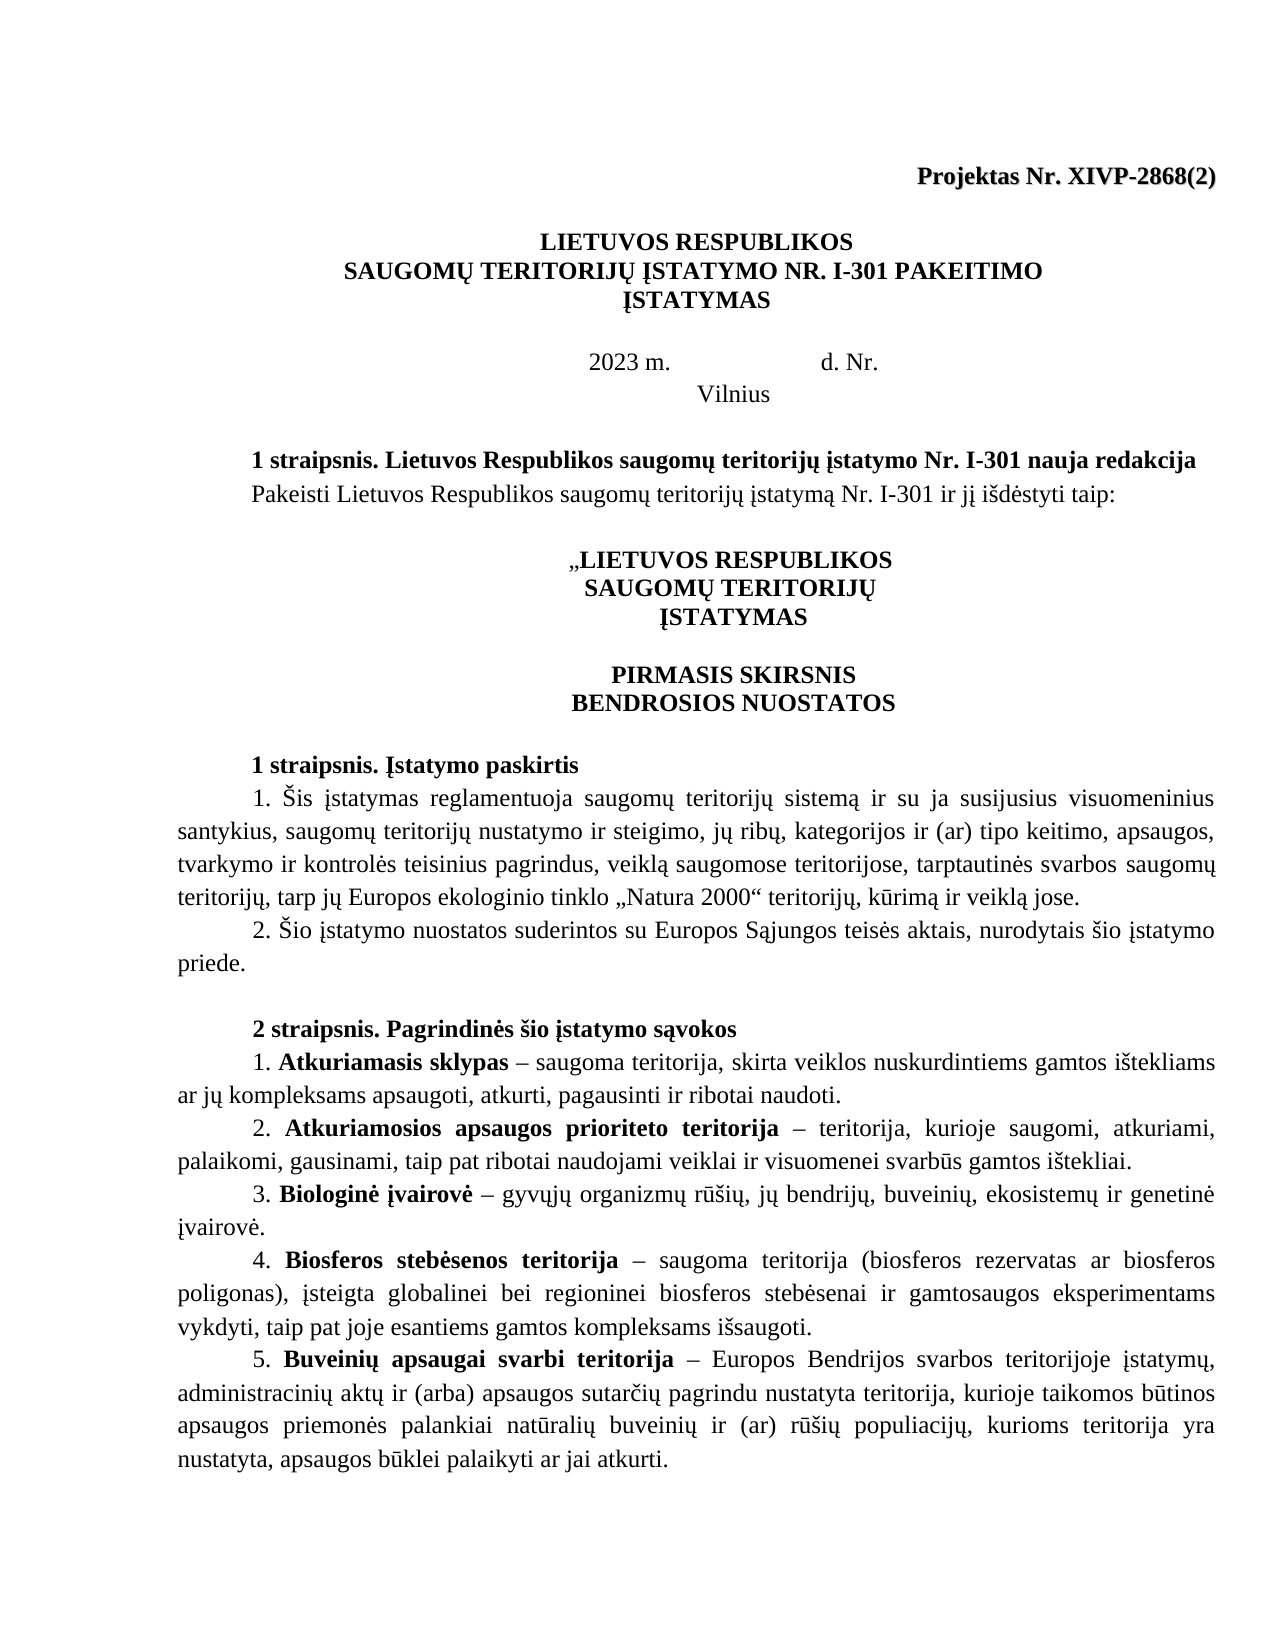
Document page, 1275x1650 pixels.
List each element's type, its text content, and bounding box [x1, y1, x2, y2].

text 1. Atkuriamasis sklypas – saugoma teritorija, skirta veiklos nuskurdintiems gamtos ištekliams ar jų kompleksams apsaugoti, atkurti, pagausinti ir ribotai naudoti. [177, 1047, 1216, 1109]
text Pakeisti Lietuvos Respublikos saugomų teritorijų įstatymą Nr. I-301 ir jį išdėstyti taip: [177, 479, 1216, 507]
text 1 straipsnis. Lietuvos Respublikos saugomų teritorijų įstatymo Nr. I-301 nauja redakcija [251, 446, 1216, 474]
text 3. Biologinė įvairovė – gyvųjų organizmų rūšių, jų bendrijų, buveinių, ekosistemų ir genetinė įvairovė. [177, 1179, 1216, 1241]
text PIRMASIS SKIRSNIS [177, 660, 1216, 688]
text 1 straipsnis. Įstatymo paskirtis [177, 750, 1216, 779]
text LIETUVOS RESPUBLIKOS [177, 227, 1216, 256]
text 1. Šis įstatymas reglamentuoja saugomų teritorijų sistemą ir su ja susijusius visuomeninius santykius, saugomų teritorijų nustatymo ir steigimo, jų ribų, kategorijos ir (ar) tipo keitimo, apsaugos, tvarkymo ir kontrolės teisinius pagrindus, veiklą saugomose teritorijose, tarptautinės svarbos saugomų teritorijų, tarp jų Europos ekologinio tinklo „Natura 2000“ teritorijų, kūrimą ir veiklą jose. [177, 783, 1216, 911]
text 5. Buveinių apsaugai svarbi teritorija – Europos Bendrijos svarbos teritorijoje įstatymų, administracinių aktų ir (arba) apsaugos sutarčių pagrindu nustatyta teritorija, kurioje taikomos būtinos apsaugos priemonės palankiai natūralių buveinių ir (ar) rūšių populiacijų, kurioms teritorija yra nustatyta, apsaugos būklei palaikyti ar jai atkurti. [177, 1344, 1216, 1472]
text ĮSTATYMAS [177, 285, 1216, 313]
text Vilnius [177, 379, 1216, 408]
text 2023 m. d. Nr. [177, 347, 1216, 375]
text SAUGOMŲ TERITORIJŲ [177, 573, 1216, 602]
text Projektas Nr. XIVP-2868(2) [177, 161, 1216, 190]
text 2. Atkuriamosios apsaugos prioriteto teritorija – teritorija, kurioje saugomi, atkuriami, palaikomi, gausinami, taip pat ribotai naudojami veiklai ir visuomenei svarbūs gamtos ištekliai. [177, 1113, 1216, 1175]
text 4. Biosferos stebėsenos teritorija – saugoma teritorija (biosferos rezervatas ar biosferos poligonas), įsteigta globalinei bei regioninei biosferos stebėsenai ir gamtosaugos eksperimentams vykdyti, taip pat joje esantiems gamtos kompleksams išsaugoti. [177, 1246, 1216, 1340]
text 2. Šio įstatymo nuostatos suderintos su Europos Sąjungos teisės aktais, nurodytais šio įstatymo priede. [177, 915, 1216, 977]
text „LIETUVOS RESPUBLIKOS [177, 545, 1216, 573]
text 2 straipsnis. Pagrindinės šio įstatymo sąvokos [177, 1014, 1216, 1043]
text ĮSTATYMAS [177, 602, 1216, 631]
text BENDROSIOS NUOSTATOS [177, 688, 1216, 717]
text SAUGOMŲ TERITORIJŲ ĮSTATYMO NR. I-301 PAKEITIMO [177, 256, 1216, 285]
